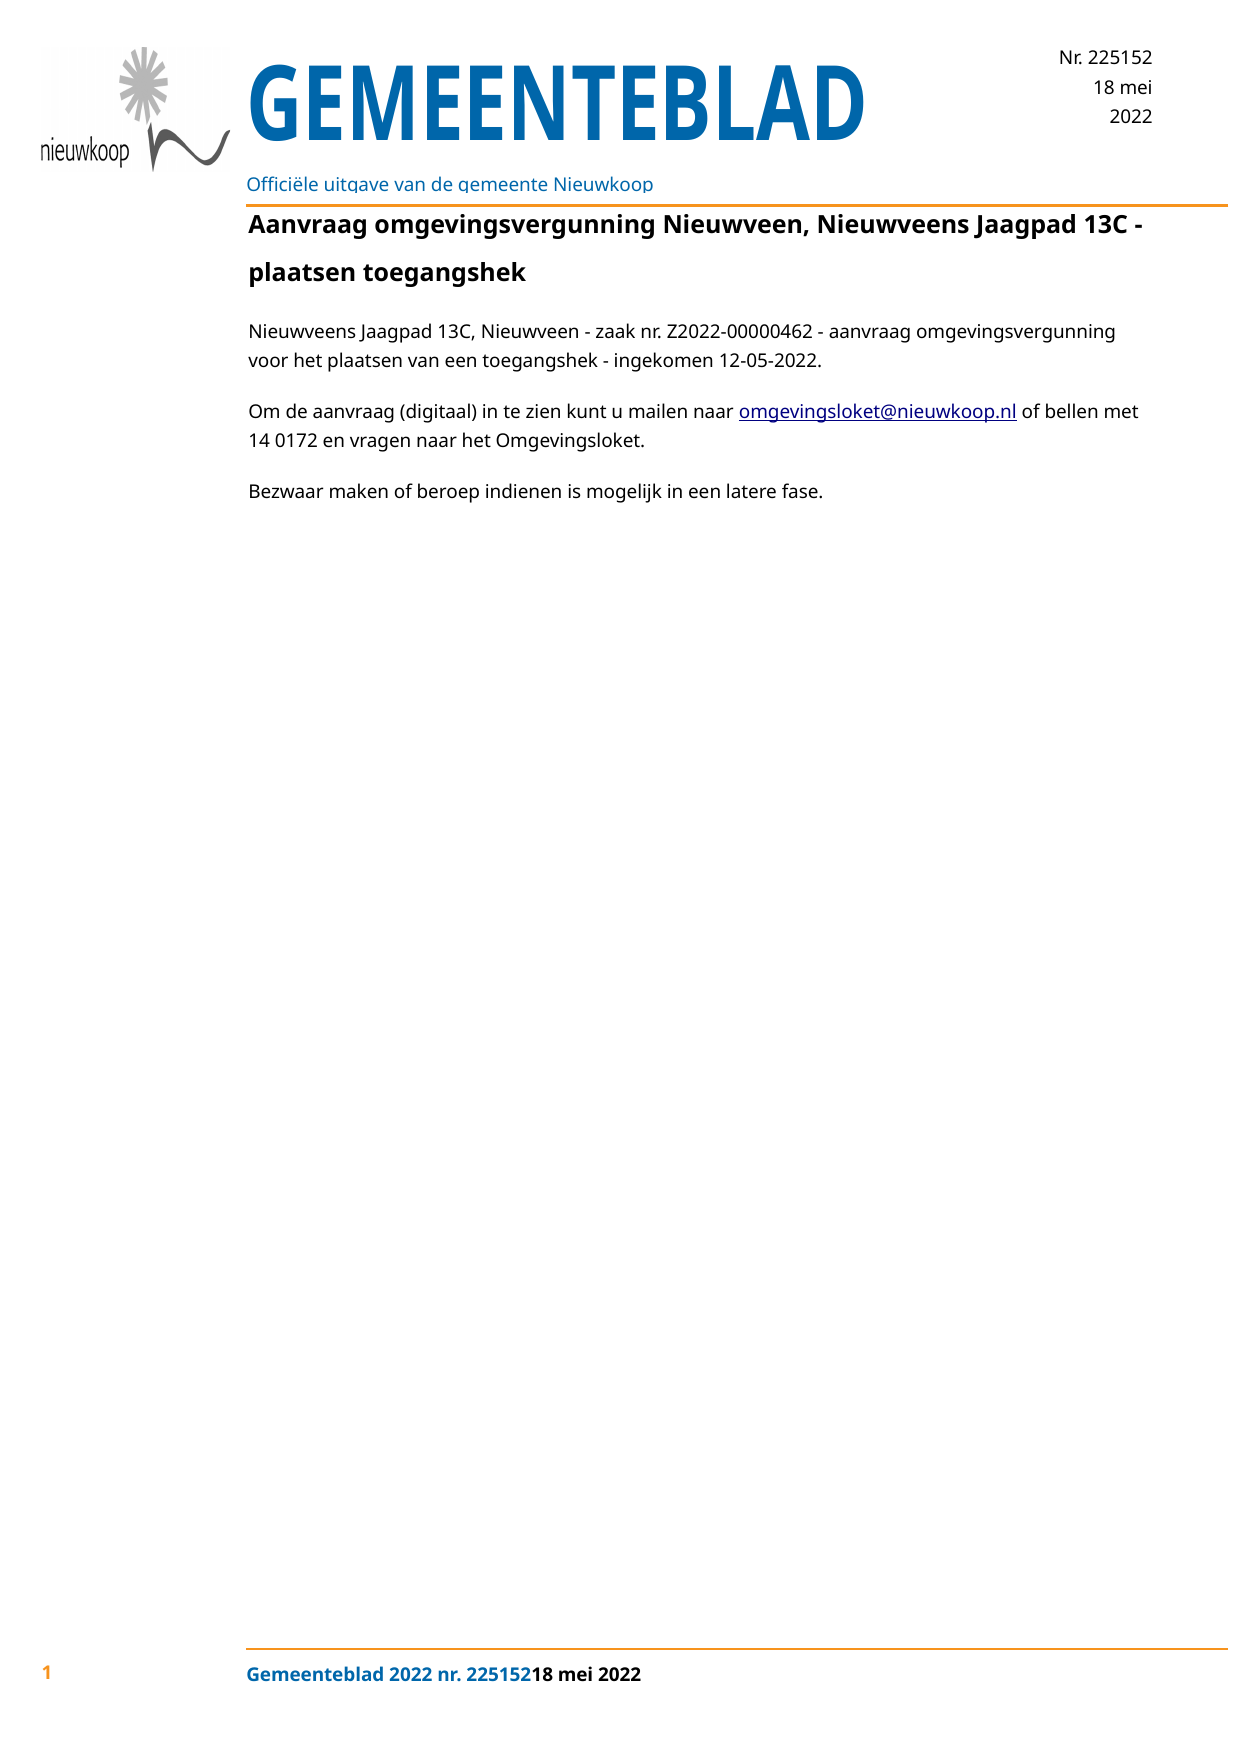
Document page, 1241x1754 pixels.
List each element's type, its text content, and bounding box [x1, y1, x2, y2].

text Aanvraag omgevingsvergunning Nieuwveen, Nieuwveens Jaagpad 13C - plaatsen toegangshek [248, 207, 1152, 288]
text Om de aanvraag (digitaal) in te zien kunt u mailen naar omgevingsloket@nieuwkoop.nl of bellen met 14 0172 en vragen naar het Omgevingsloket. [248, 398, 1152, 453]
picture [41, 47, 231, 172]
text Bezwaar maken of beroep indienen is mogelijk in een latere fase. [248, 478, 1152, 504]
text Nieuwveens Jaagpad 13C, Nieuwveen - zaak nr. Z2022-00000462 - aanvraag omgevingsvergunning voor het plaatsen van een toegangshek - ingekomen 12-05-2022. [248, 318, 1152, 373]
